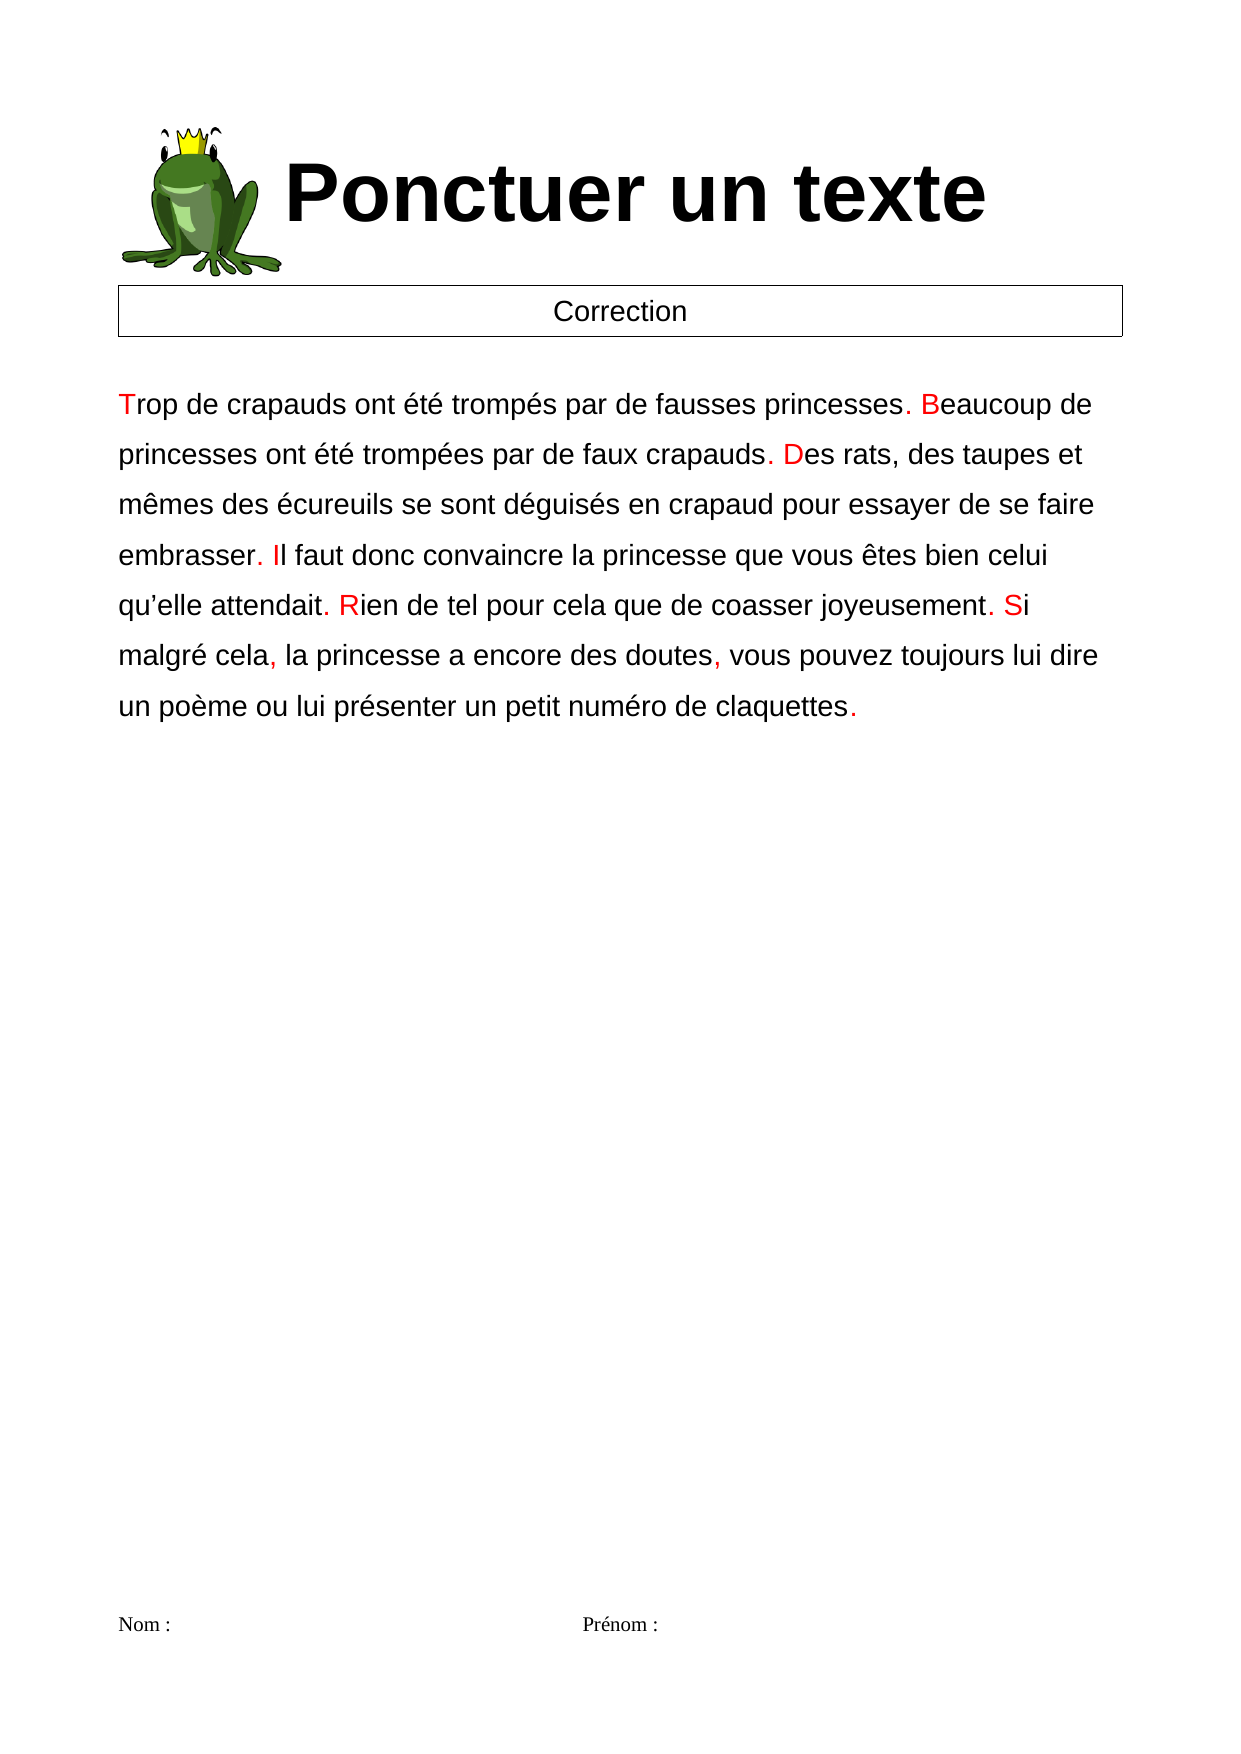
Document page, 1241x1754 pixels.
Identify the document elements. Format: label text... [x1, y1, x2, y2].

text Correction [119, 286, 1122, 336]
picture [118, 118, 285, 280]
subtitle Ponctuer un texte [285, 143, 1122, 239]
text Trop de crapauds ont été trompés par de fausses princesses. Beaucoup de princesses ont été trompées par de faux crapauds. Des rats, des taupes et mêmes des écureuils se sont déguisés en crapaud pour essayer de se faire embrasser. Il faut donc convaincre la princesse que vous êtes bien celui qu’elle attendait. Rien de tel pour cela que de coasser joyeusement. Si malgré cela, la princesse a encore des doutes, vous pouvez toujours lui dire un poème ou lui présenter un petit numéro de claquettes. [118, 387, 1116, 722]
